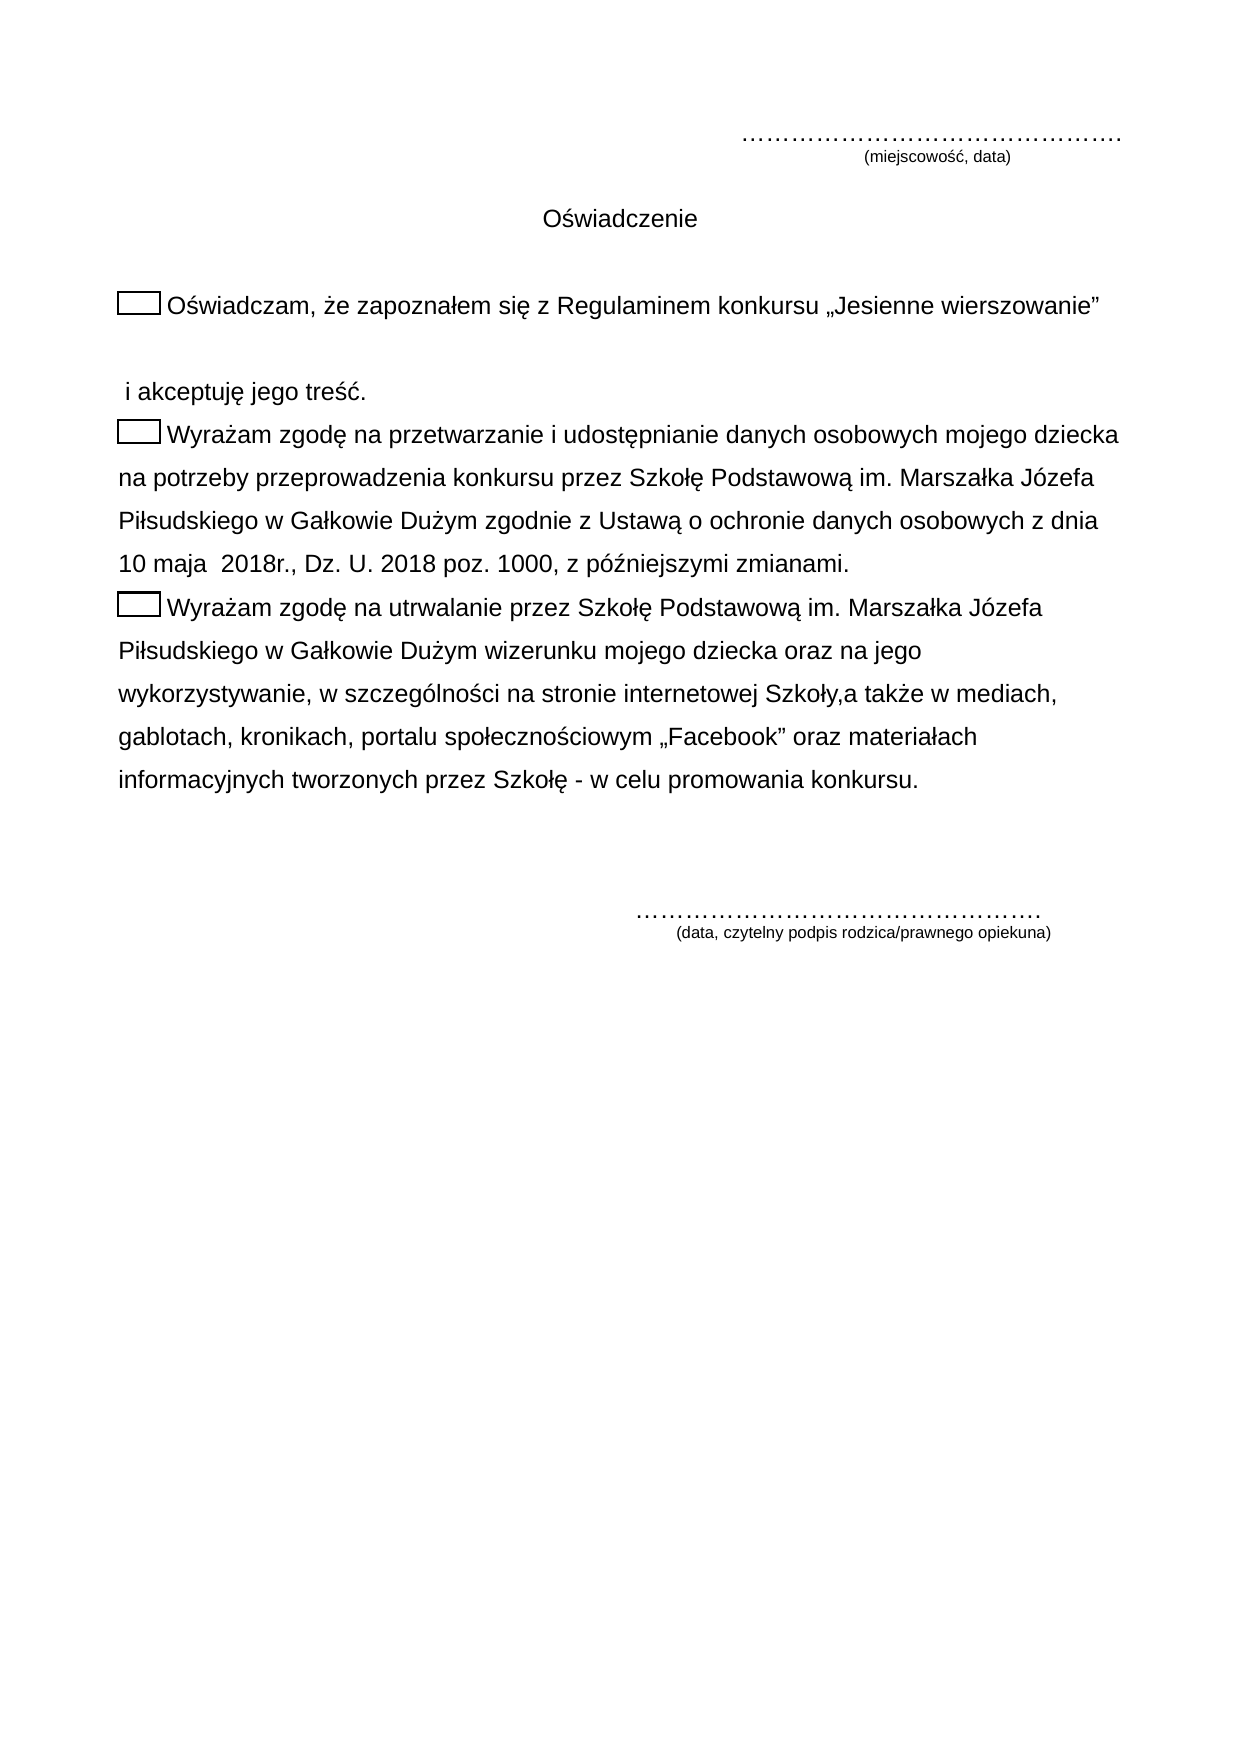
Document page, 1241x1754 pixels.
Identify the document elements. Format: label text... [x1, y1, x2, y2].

text (data, czytelny podpis rodzica/prawnego opiekuna) [118, 923, 1122, 952]
text Wyrażam zgodę na utrwalanie przez Szkołę Podstawową im. Marszałka Józefa Piłsudskiego w Gałkowie Dużym wizerunku mojego dziecka oraz na jego wykorzystywanie, w szczególności na stronie internetowej Szkoły,a także w mediach, gablotach, kronikach, portalu społecznościowym „Facebook” oraz materiałach informacyjnych tworzonych przez Szkołę - w celu promowania konkursu. [118, 593, 1122, 794]
text Oświadczam, że zapoznałem się z Regulaminem konkursu „Jesienne wierszowanie” i akceptuję jego treść. [118, 291, 1122, 406]
text Wyrażam zgodę na przetwarzanie i udostępnianie danych osobowych mojego dziecka na potrzeby przeprowadzenia konkursu przez Szkołę Podstawową im. Marszałka Józefa Piłsudskiego w Gałkowie Dużym zgodnie z Ustawą o ochronie danych osobowych z dnia 10 maja 2018r., Dz. U. 2018 poz. 1000, z późniejszymi zmianami. [118, 420, 1122, 578]
text Oświadczenie [118, 204, 1122, 233]
text (miejscowość, data) [561, 147, 1122, 176]
text …………………………………………. [561, 866, 1122, 923]
text ………………………………………. [561, 118, 1122, 147]
